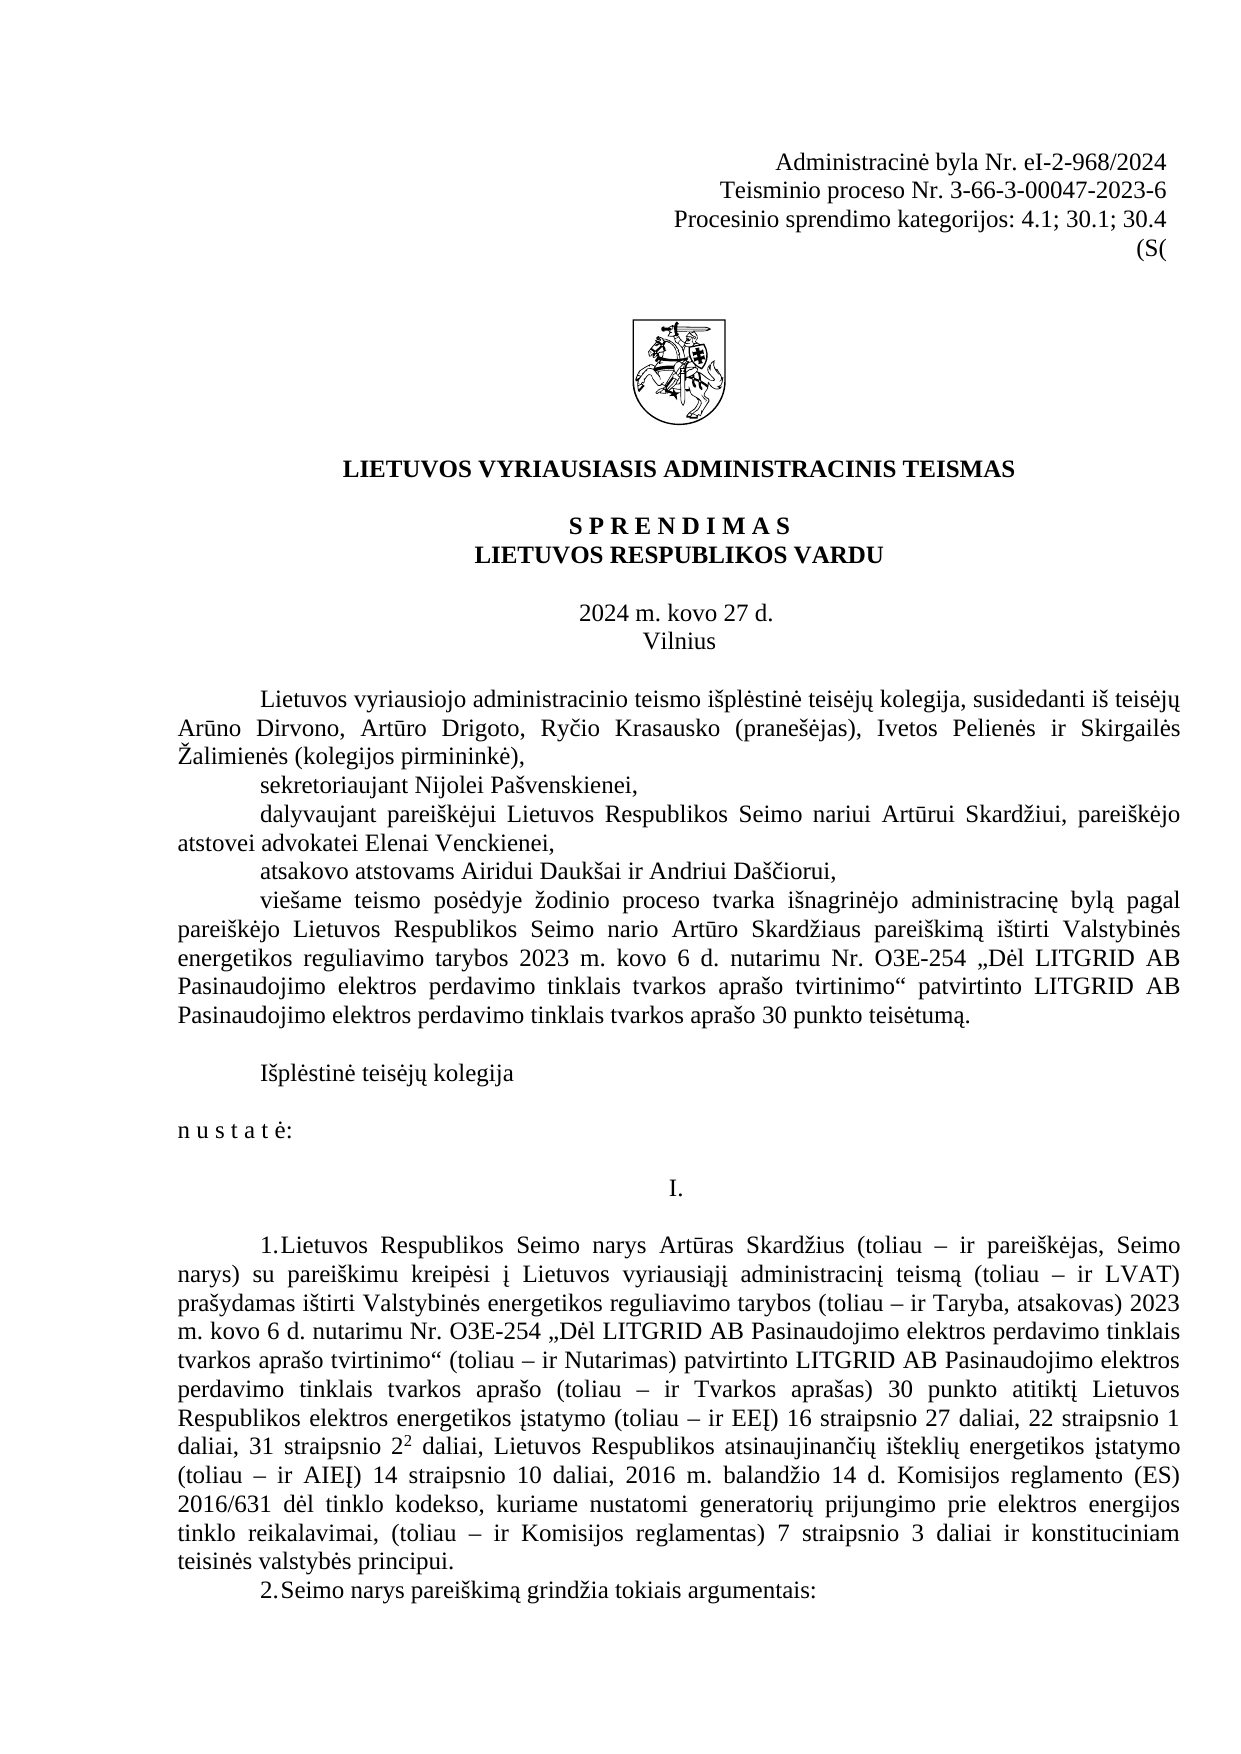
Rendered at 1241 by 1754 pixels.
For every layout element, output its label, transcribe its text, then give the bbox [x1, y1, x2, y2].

text Vilnius [177, 626, 1181, 655]
text (S( [177, 233, 1167, 262]
text Procesinio sprendimo kategorijos: 4.1; 30.1; 30.4 [177, 204, 1167, 233]
text I. [177, 1173, 1181, 1201]
text S P R E N D I M A S [177, 511, 1181, 540]
subtitle LIETUVOS VYRIAUSIASIS ADMINISTRACINIS TEISMAS [177, 454, 1181, 483]
text Teisminio proceso Nr. 3-66-3-00047-2023-6 [177, 176, 1167, 204]
text dalyvaujant pareiškėjui Lietuvos Respublikos Seimo nariui Artūrui Skardžiui, pareiškėjo atstovei advokatei Elenai Venckienei, [177, 799, 1181, 856]
subtitle LIETUVOS RESPUBLIKOS VARDU [177, 540, 1181, 569]
text Lietuvos vyriausiojo administracinio teismo išplėstinė teisėjų kolegija, susidedanti iš teisėjų Arūno Dirvono, Artūro Drigoto, Ryčio Krasausko (pranešėjas), Ivetos Pelienės ir Skirgailės Žalimienės (kolegijos pirmininkė), [177, 684, 1181, 770]
text n u s t a t ė: [177, 1115, 1181, 1144]
text 2024 m. kovo 27 d. [177, 598, 1181, 626]
text Išplėstinė teisėjų kolegija [177, 1058, 1181, 1086]
text viešame teismo posėdyje žodinio proceso tvarka išnagrinėjo administracinę bylą pagal pareiškėjo Lietuvos Respublikos Seimo nario Artūro Skardžiaus pareiškimą ištirti Valstybinės energetikos reguliavimo tarybos 2023 m. kovo 6 d. nutarimu Nr. O3E-254 „Dėl LITGRID AB Pasinaudojimo elektros perdavimo tinklais tvarkos aprašo tvirtinimo“ patvirtinto LITGRID AB Pasinaudojimo elektros perdavimo tinklais tvarkos aprašo 30 punkto teisėtumą. [177, 885, 1181, 1029]
text atsakovo atstovams Airidui Daukšai ir Andriui Daščiorui, [177, 856, 1181, 885]
text 1. Lietuvos Respublikos Seimo narys Artūras Skardžius (toliau – ir pareiškėjas, Seimo narys) su pareiškimu kreipėsi į Lietuvos vyriausiąjį administracinį teismą (toliau – ir LVAT) prašydamas ištirti Valstybinės energetikos reguliavimo tarybos (toliau – ir Taryba, atsakovas) 2023 m. kovo 6 d. nutarimu Nr. O3E-254 „Dėl LITGRID AB Pasinaudojimo elektros perdavimo tinklais tvarkos aprašo tvirtinimo“ (toliau – ir Nutarimas) patvirtinto LITGRID AB Pasinaudojimo elektros perdavimo tinklais tvarkos aprašo (toliau – ir Tvarkos aprašas) 30 punkto atitiktį Lietuvos Respublikos elektros energetikos įstatymo (toliau – ir EEĮ) 16 straipsnio 27 daliai, 22 straipsnio 1 daliai, 31 straipsnio 22 daliai, Lietuvos Respublikos atsinaujinančių išteklių energetikos įstatymo (toliau – ir AIEĮ) 14 straipsnio 10 daliai, 2016 m. balandžio 14 d. Komisijos reglamento (ES) 2016/631 dėl tinklo kodekso, kuriame nustatomi generatorių prijungimo prie elektros energijos tinklo reikalavimai, (toliau – ir Komisijos reglamentas) 7 straipsnio 3 daliai ir konstituciniam teisinės valstybės principui. [177, 1230, 1181, 1575]
text Administracinė byla Nr. eI-2-968/2024 [177, 147, 1167, 176]
text 2. Seimo narys pareiškimą grindžia tokiais argumentais: [177, 1575, 1181, 1604]
text sekretoriaujant Nijolei Pašvenskienei, [177, 770, 1181, 799]
